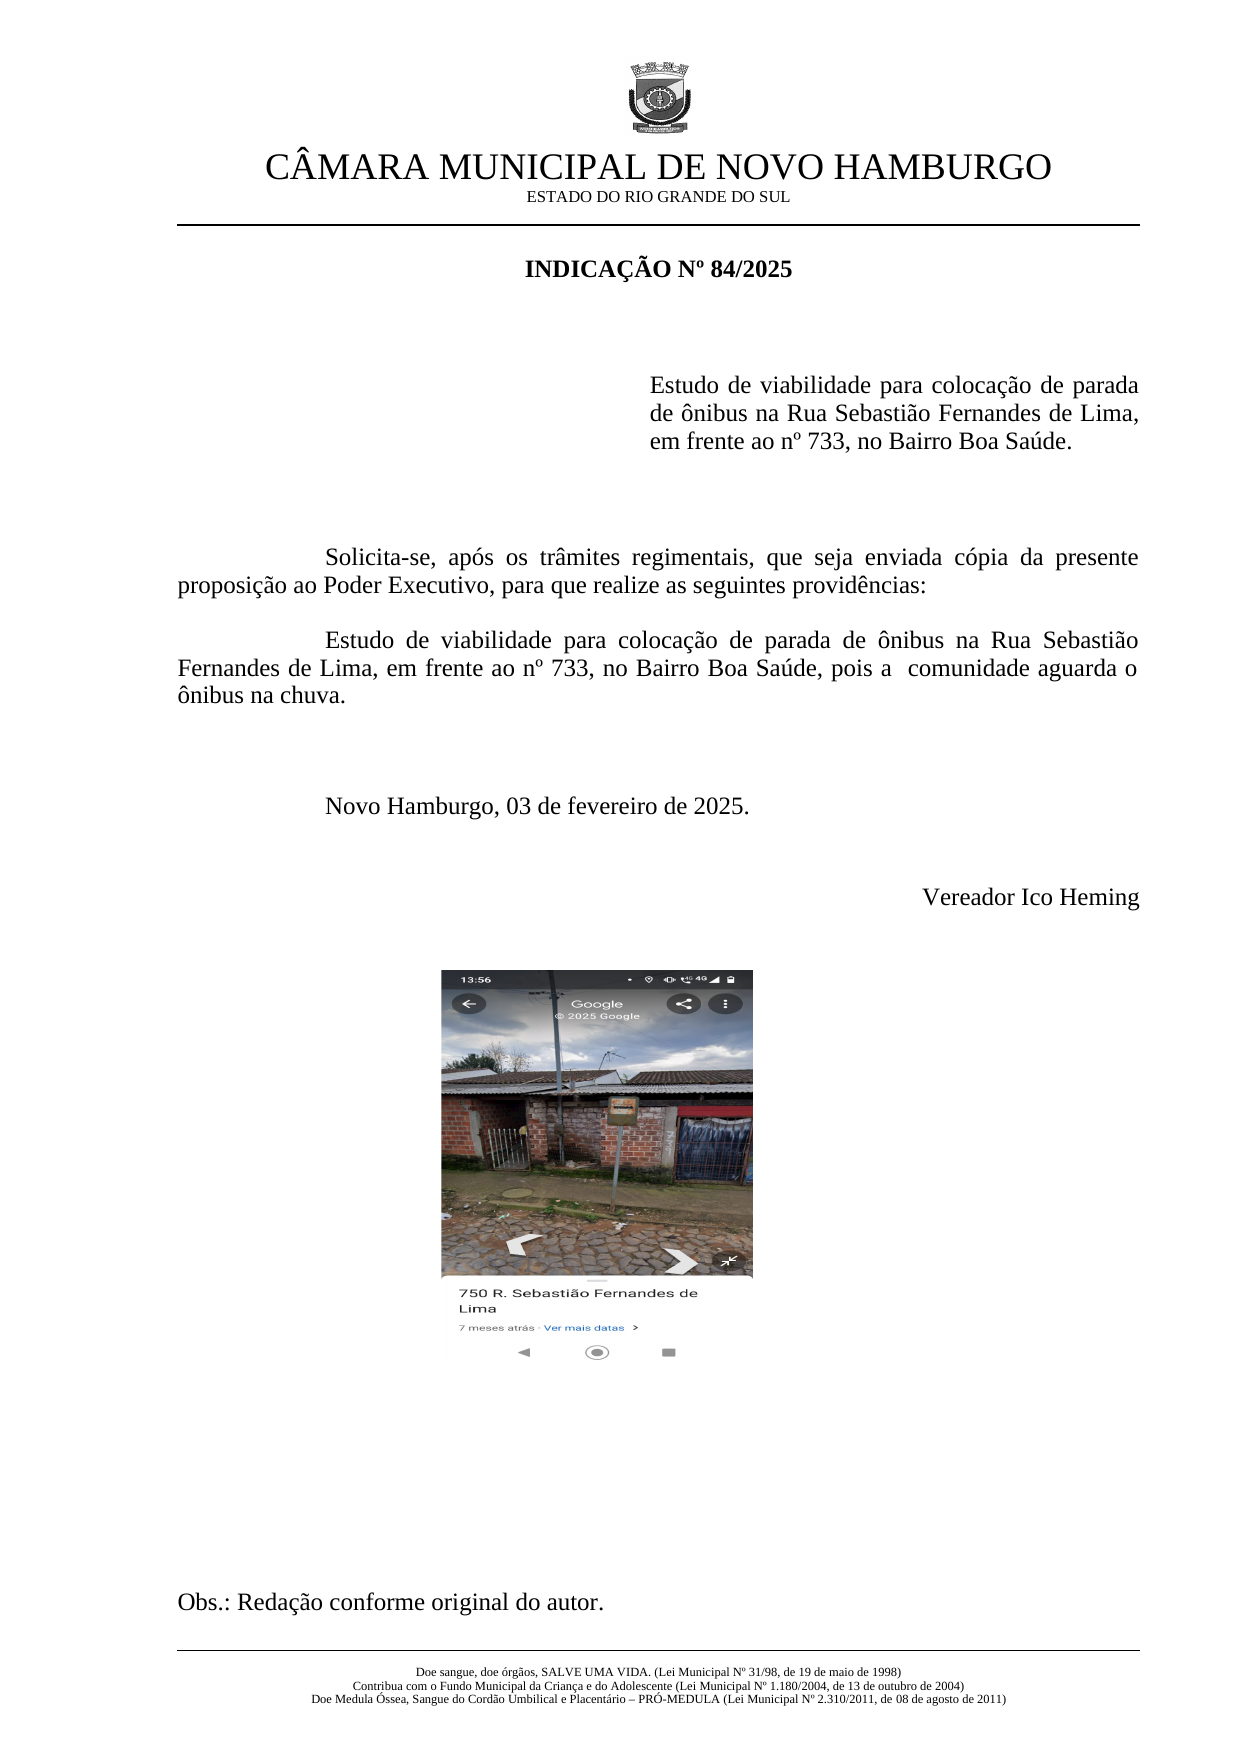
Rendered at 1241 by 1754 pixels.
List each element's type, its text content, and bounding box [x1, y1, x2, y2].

text INDICAÇÃO Nº 84/2025 [177, 255, 1140, 283]
text Vereador Ico Heming [177, 883, 1140, 911]
text Estudo de viabilidade para colocação de parada de ônibus na Rua Sebastião Fernandes de Lima, em frente ao nº 733, no Bairro Boa Saúde. [649, 371, 1140, 454]
text Obs.: Redação conforme original do autor. [177, 1588, 1140, 1615]
picture [441, 970, 753, 1365]
text Solicita-se, após os trâmites regimentais, que seja enviada cópia da presente proposição ao Poder Executivo, para que realize as seguintes providências: [177, 543, 1140, 598]
text Estudo de viabilidade para colocação de parada de ônibus na Rua Sebastião Fernandes de Lima, em frente ao nº 733, no Bairro Boa Saúde, pois a comunidade aguarda o ônibus na chuva. [177, 626, 1140, 709]
text Novo Hamburgo, 03 de fevereiro de 2025. [177, 792, 1140, 820]
